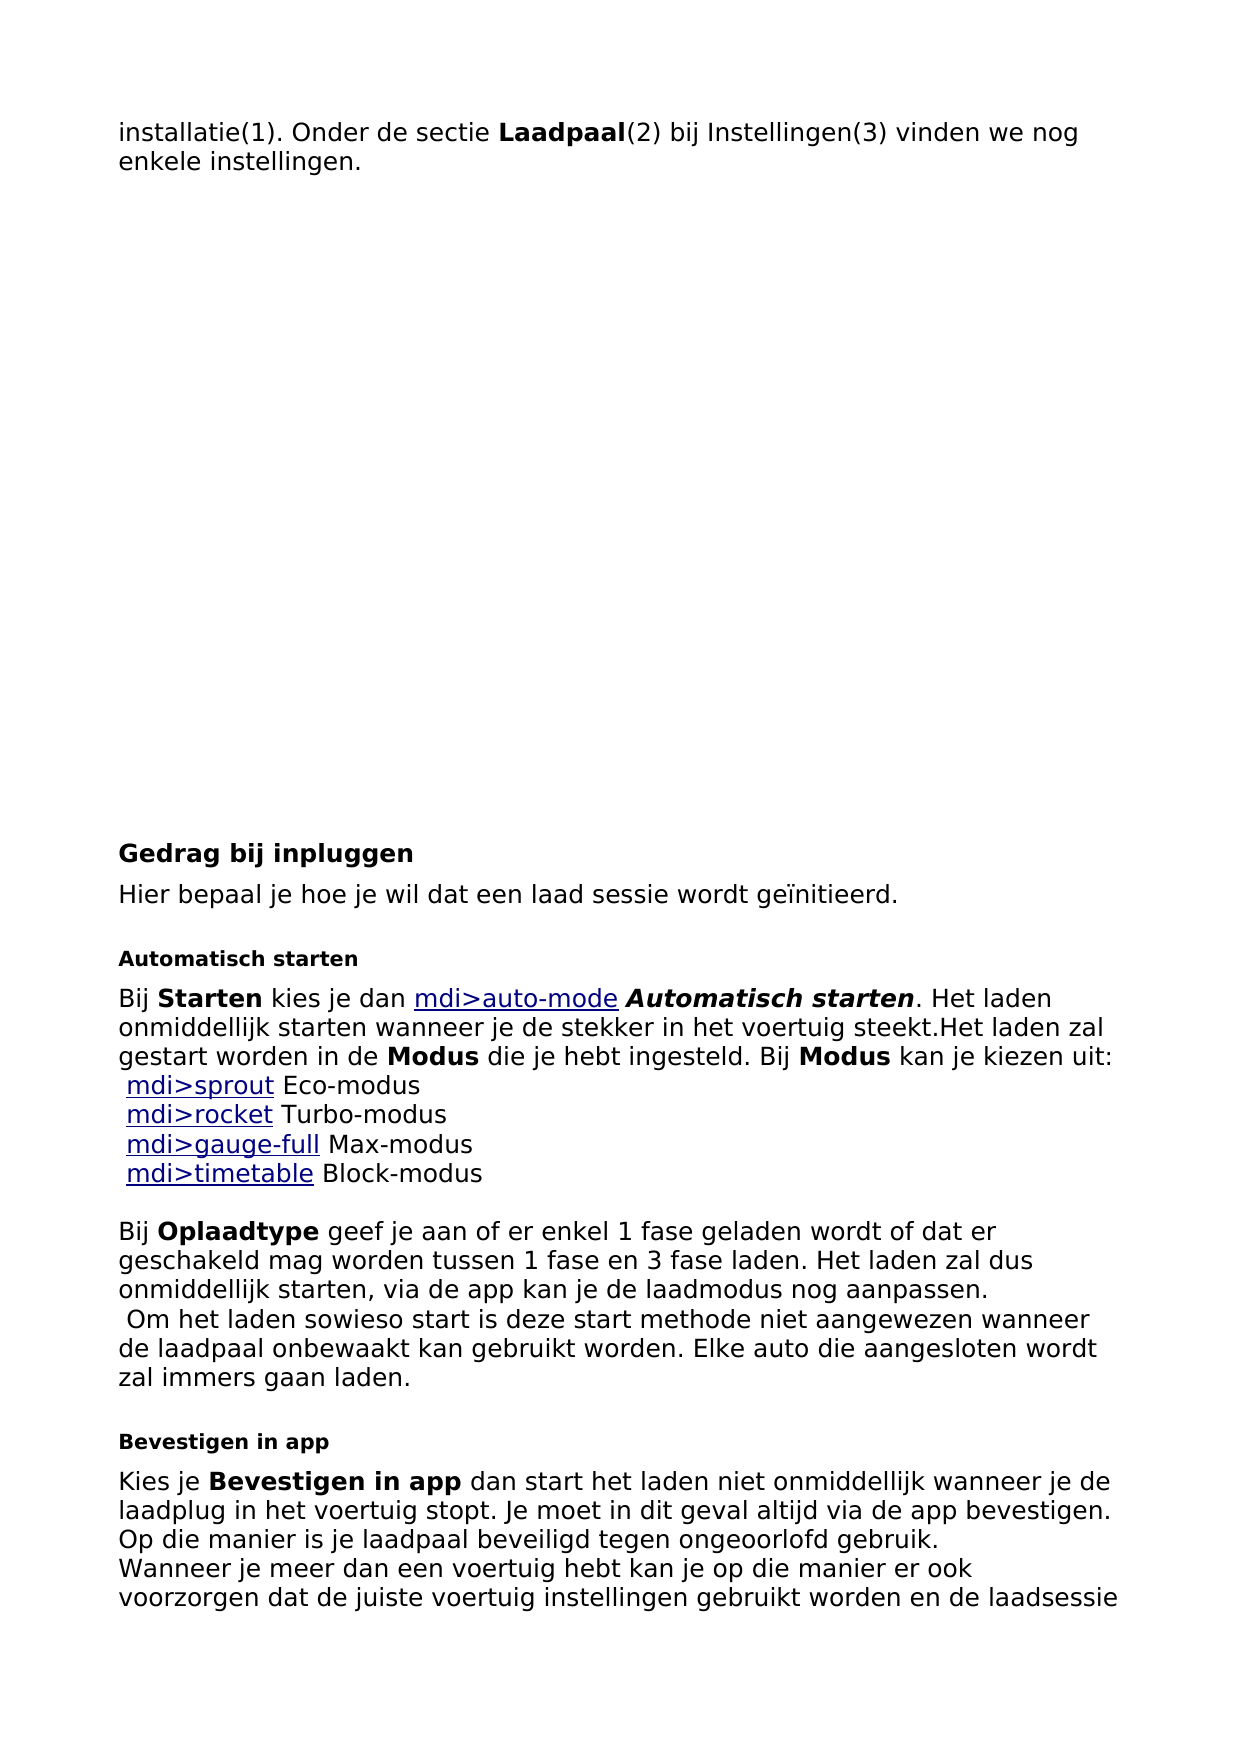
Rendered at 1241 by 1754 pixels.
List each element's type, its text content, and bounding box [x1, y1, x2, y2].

text Kies je Bevestigen in app dan start het laden niet onmiddellijk wanneer je de laadplug in het voertuig stopt. Je moet in dit geval altijd via de app bevestigen. Op die manier is je laadpaal beveiligd tegen ongeoorlofd gebruik. Wanneer je meer dan een voertuig hebt kan je op die manier er ook voorzorgen dat de juiste voertuig instellingen gebruikt worden en de laadsessie [118, 1467, 1122, 1612]
subtitle Gedrag bij inpluggen [118, 839, 1122, 868]
subtitle Bevestigen in app [118, 1430, 1122, 1454]
subtitle Automatisch starten [118, 947, 1122, 972]
text installatie(1). Onder de sectie Laadpaal(2) bij Instellingen(3) vinden we nog enkele instellingen. [118, 118, 1122, 801]
text Bij Starten kies je dan mdi>auto-mode Automatisch starten. Het laden onmiddellijk starten wanneer je de stekker in het voertuig steekt.Het laden zal gestart worden in de Modus die je hebt ingesteld. Bij Modus kan je kiezen uit: mdi>sprout Eco-modus mdi>rocket Turbo-modus mdi>gauge-full Max-modus mdi>timetable Block-modus Bij Oplaadtype geef je aan of er enkel 1 fase geladen wordt of dat er geschakeld mag worden tussen 1 fase en 3 fase laden. Het laden zal dus onmiddellijk starten, via de app kan je de laadmodus nog aanpassen. Om het laden sowieso start is deze start methode niet aangewezen wanneer de laadpaal onbewaakt kan gebruikt worden. Elke auto die aangesloten wordt zal immers gaan laden. [118, 984, 1122, 1392]
text Hier bepaal je hoe je wil dat een laad sessie wordt geïnitieerd. [118, 881, 1122, 910]
